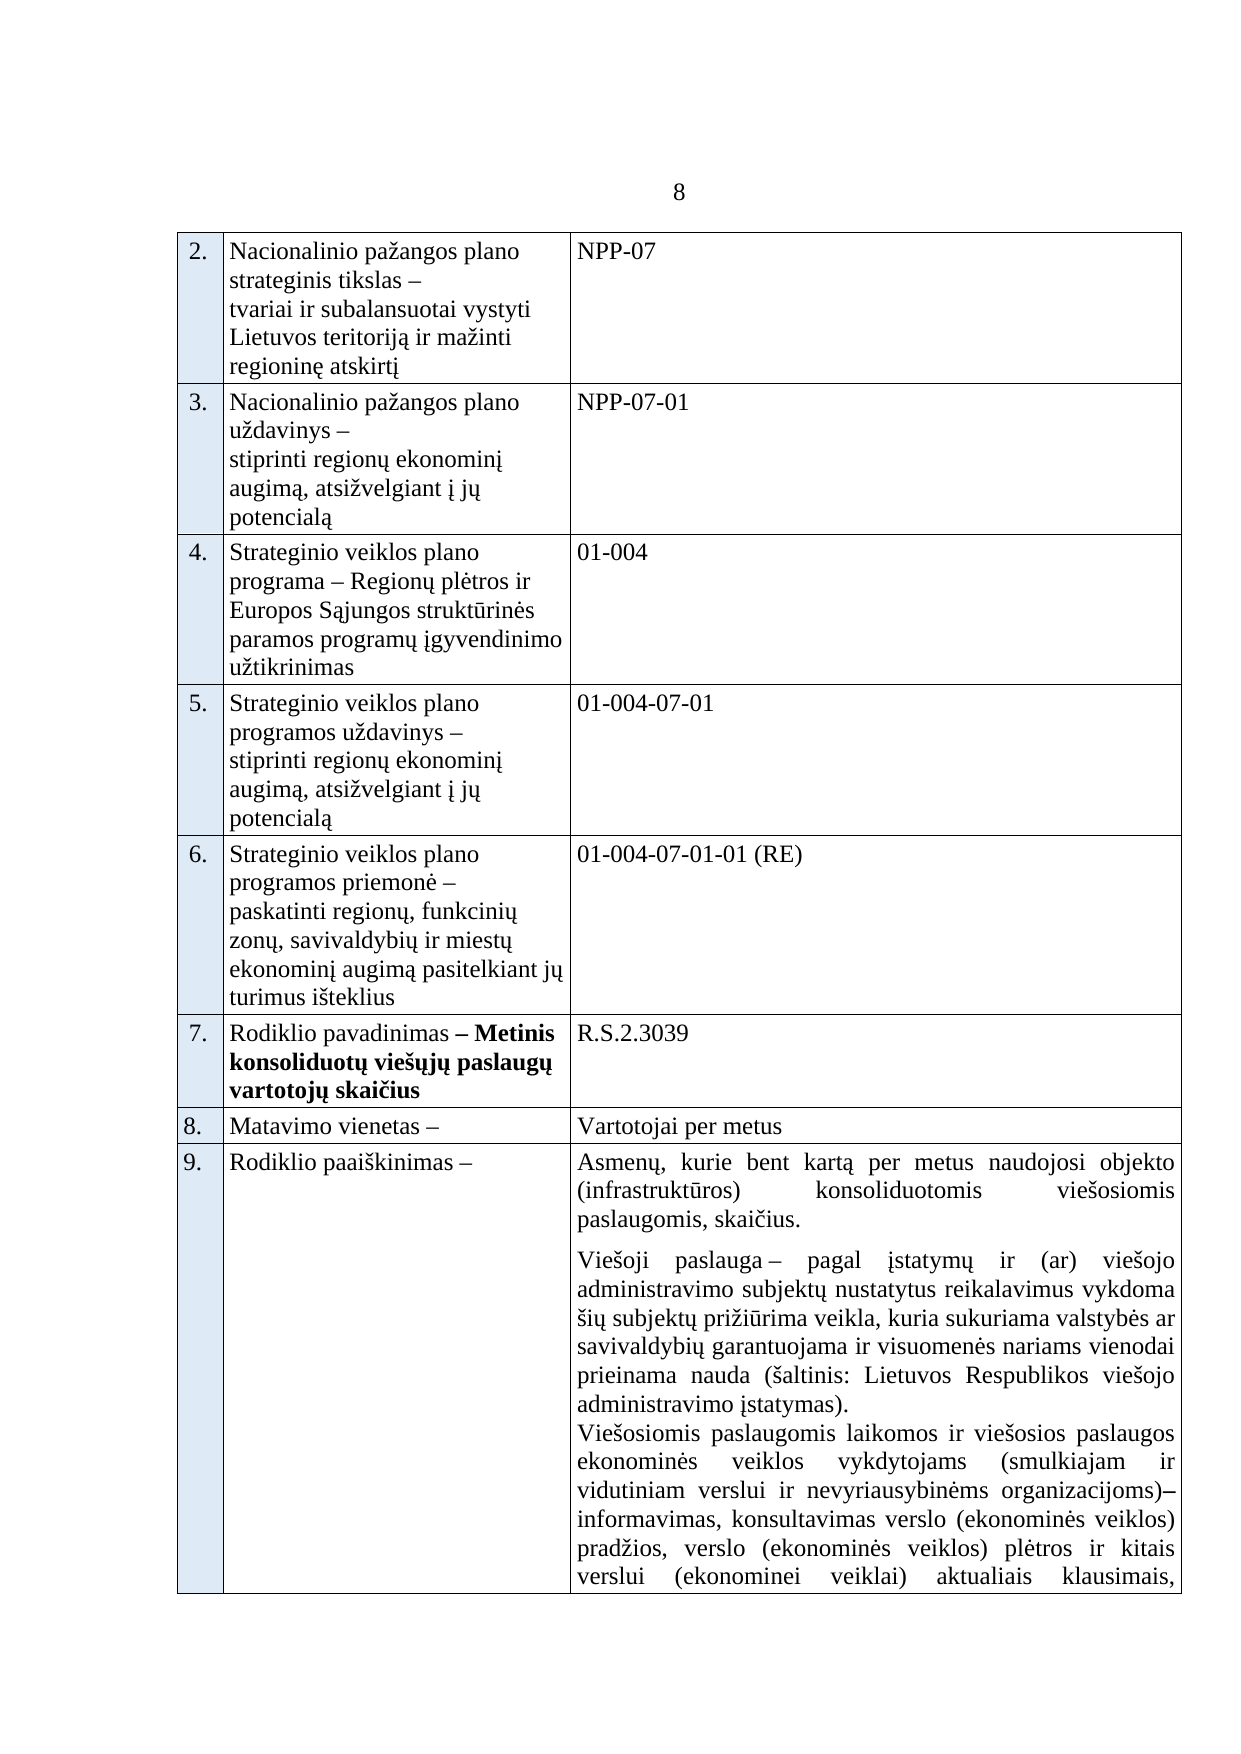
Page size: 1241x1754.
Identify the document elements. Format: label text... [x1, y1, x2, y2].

table_cell 8. [178, 1108, 223, 1143]
table_cell Vartotojai per metus [571, 1108, 1181, 1143]
table_cell Nacionalinio pažangos plano strateginis tikslas – tvariai ir subalansuotai vystyti Lietuvos teritoriją ir mažinti regioninę atskirtį [224, 233, 570, 383]
table_cell Strateginio veiklos plano programos priemonė – paskatinti regionų, funkcinių zonų, savivaldybių ir miestų ekonominį augimą pasitelkiant jų turimus išteklius [224, 836, 570, 1014]
table_cell 9. [178, 1144, 223, 1593]
table_cell 01-004-07-01 [571, 685, 1181, 835]
table_cell 2. [178, 233, 223, 383]
table_cell 01-004 [571, 535, 1181, 684]
table_cell Nacionalinio pažangos plano uždavinys – stiprinti regionų ekonominį augimą, atsižvelgiant į jų potencialą [224, 384, 570, 533]
table_cell NPP-07-01 [571, 384, 1181, 533]
table_cell 5. [178, 685, 223, 835]
table_cell 3. [178, 384, 223, 533]
table_cell Rodiklio pavadinimas – Metinis konsoliduotų viešųjų paslaugų vartotojų skaičius [224, 1015, 570, 1107]
table_cell Asmenų, kurie bent kartą per metus naudojosi objekto (infrastruktūros) konsoliduotomis viešosiomis paslaugomis, skaičius. Viešoji paslauga – pagal įstatymų ir (ar) viešojo administravimo subjektų nustatytus reikalavimus vykdoma šių subjektų prižiūrima veikla, kuria sukuriama valstybės ar savivaldybių garantuojama ir visuomenės nariams vienodai prieinama nauda (šaltinis: Lietuvos Respublikos viešojo administravimo įstatymas). Viešosiomis paslaugomis laikomos ir viešosios paslaugos ekonominės veiklos vykdytojams (smulkiajam ir vidutiniam verslui ir nevyriausybinėms organizacijoms)– informavimas, konsultavimas verslo (ekonominės veiklos) pradžios, verslo (ekonominės veiklos) plėtros ir kitais verslui (ekonominei veiklai) aktualiais klausimais, [571, 1144, 1181, 1593]
table_cell 7. [178, 1015, 223, 1107]
table_cell Matavimo vienetas ‒ [224, 1108, 570, 1143]
table_cell Strateginio veiklos plano programa – Regionų plėtros ir Europos Sąjungos struktūrinės paramos programų įgyvendinimo užtikrinimas [224, 535, 570, 684]
table_cell 01-004-07-01-01 (RE) [571, 836, 1181, 1014]
table_cell Rodiklio paaiškinimas ‒ [224, 1144, 570, 1593]
table_cell Strateginio veiklos plano programos uždavinys – stiprinti regionų ekonominį augimą, atsižvelgiant į jų potencialą [224, 685, 570, 835]
table_cell 4. [178, 535, 223, 684]
table_cell 6. [178, 836, 223, 1014]
table_cell R.S.2.3039 [571, 1015, 1181, 1107]
table_cell NPP-07 [571, 233, 1181, 383]
